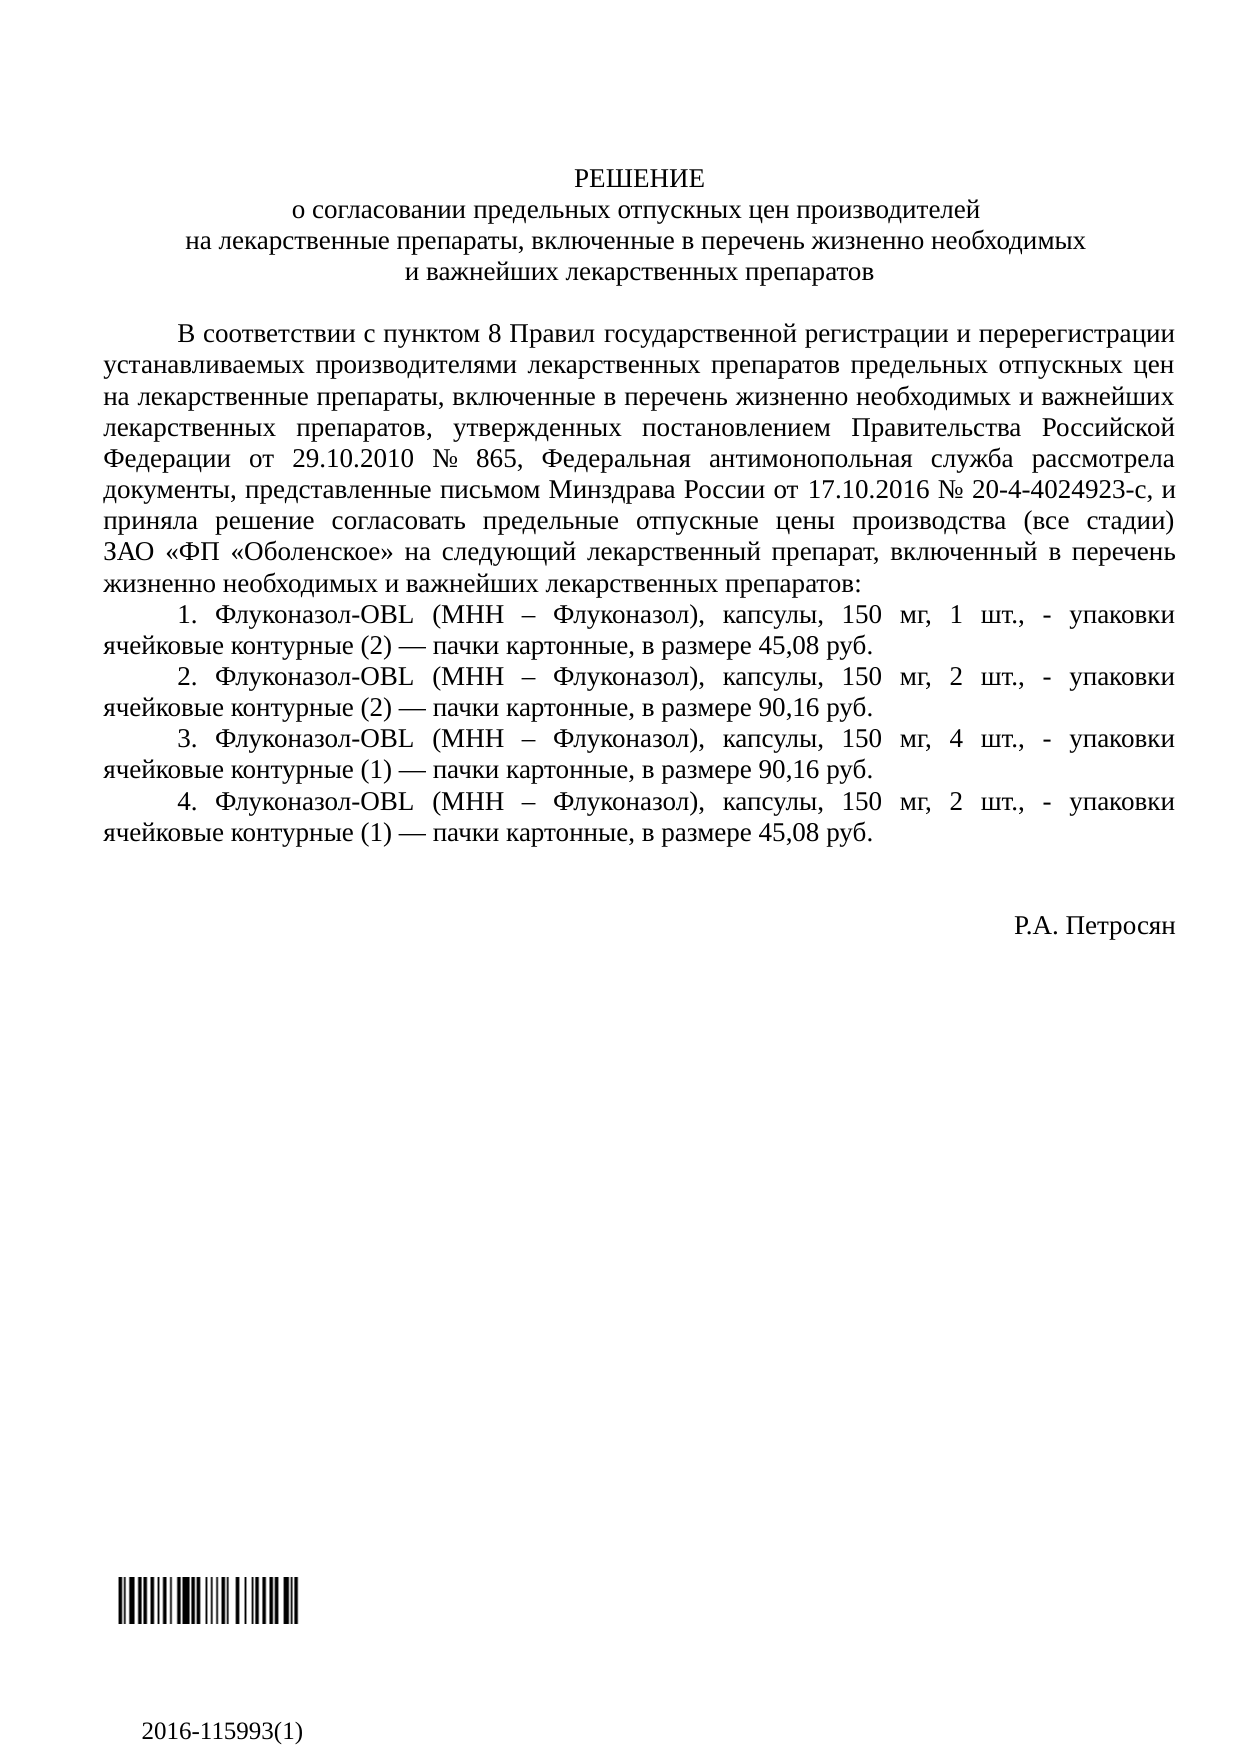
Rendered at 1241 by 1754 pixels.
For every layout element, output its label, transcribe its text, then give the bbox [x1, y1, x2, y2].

text 3. Флуконазол-OBL (МНН – Флуконазол), капсулы, 150 мг, 4 шт., - упаковки ячейковые контурные (1) — пачки картонные, в размере 90,16 руб. [103, 722, 1176, 785]
text В соответствии с пунктом 8 Правил государственной регистрации и перерегистрации устанавливаемых производителями лекарственных препаратов предельных отпускных цен на лекарственные препараты, включенные в перечень жизненно необходимых и важнейших лекарственных препаратов, утвержденных постановлением Правительства Российской Федерации от 29.10.2010 № 865, Федеральная антимонопольная служба рассмотрела документы, представленные письмом Минздрава России от 17.10.2016 № 20-4-4024923-с, и приняла решение согласовать предельные отпускные цены производства (все стадии) ЗАО «ФП «Оболенское» на следующий лекарственный препарат, включенный в перечень жизненно необходимых и важнейших лекарственных препаратов: [103, 317, 1176, 598]
text 4. Флуконазол-OBL (МНН – Флуконазол), капсулы, 150 мг, 2 шт., - упаковки ячейковые контурные (1) — пачки картонные, в размере 45,08 руб. [103, 785, 1176, 847]
text о согласовании предельных отпускных цен производителей [103, 193, 1176, 224]
text 1. Флуконазол-OBL (МНН – Флуконазол), капсулы, 150 мг, 1 шт., - упаковки ячейковые контурные (2) — пачки картонные, в размере 45,08 руб. [103, 598, 1176, 660]
text и важнейших лекарственных препаратов [103, 255, 1176, 286]
text на лекарственные препараты, включенные в перечень жизненно необходимых [103, 224, 1176, 255]
picture [103, 1577, 316, 1624]
text Р.А. Петросян [103, 909, 1176, 940]
text РЕШЕНИЕ [103, 162, 1176, 193]
text 2. Флуконазол-OBL (МНН – Флуконазол), капсулы, 150 мг, 2 шт., - упаковки ячейковые контурные (2) — пачки картонные, в размере 90,16 руб. [103, 660, 1176, 722]
